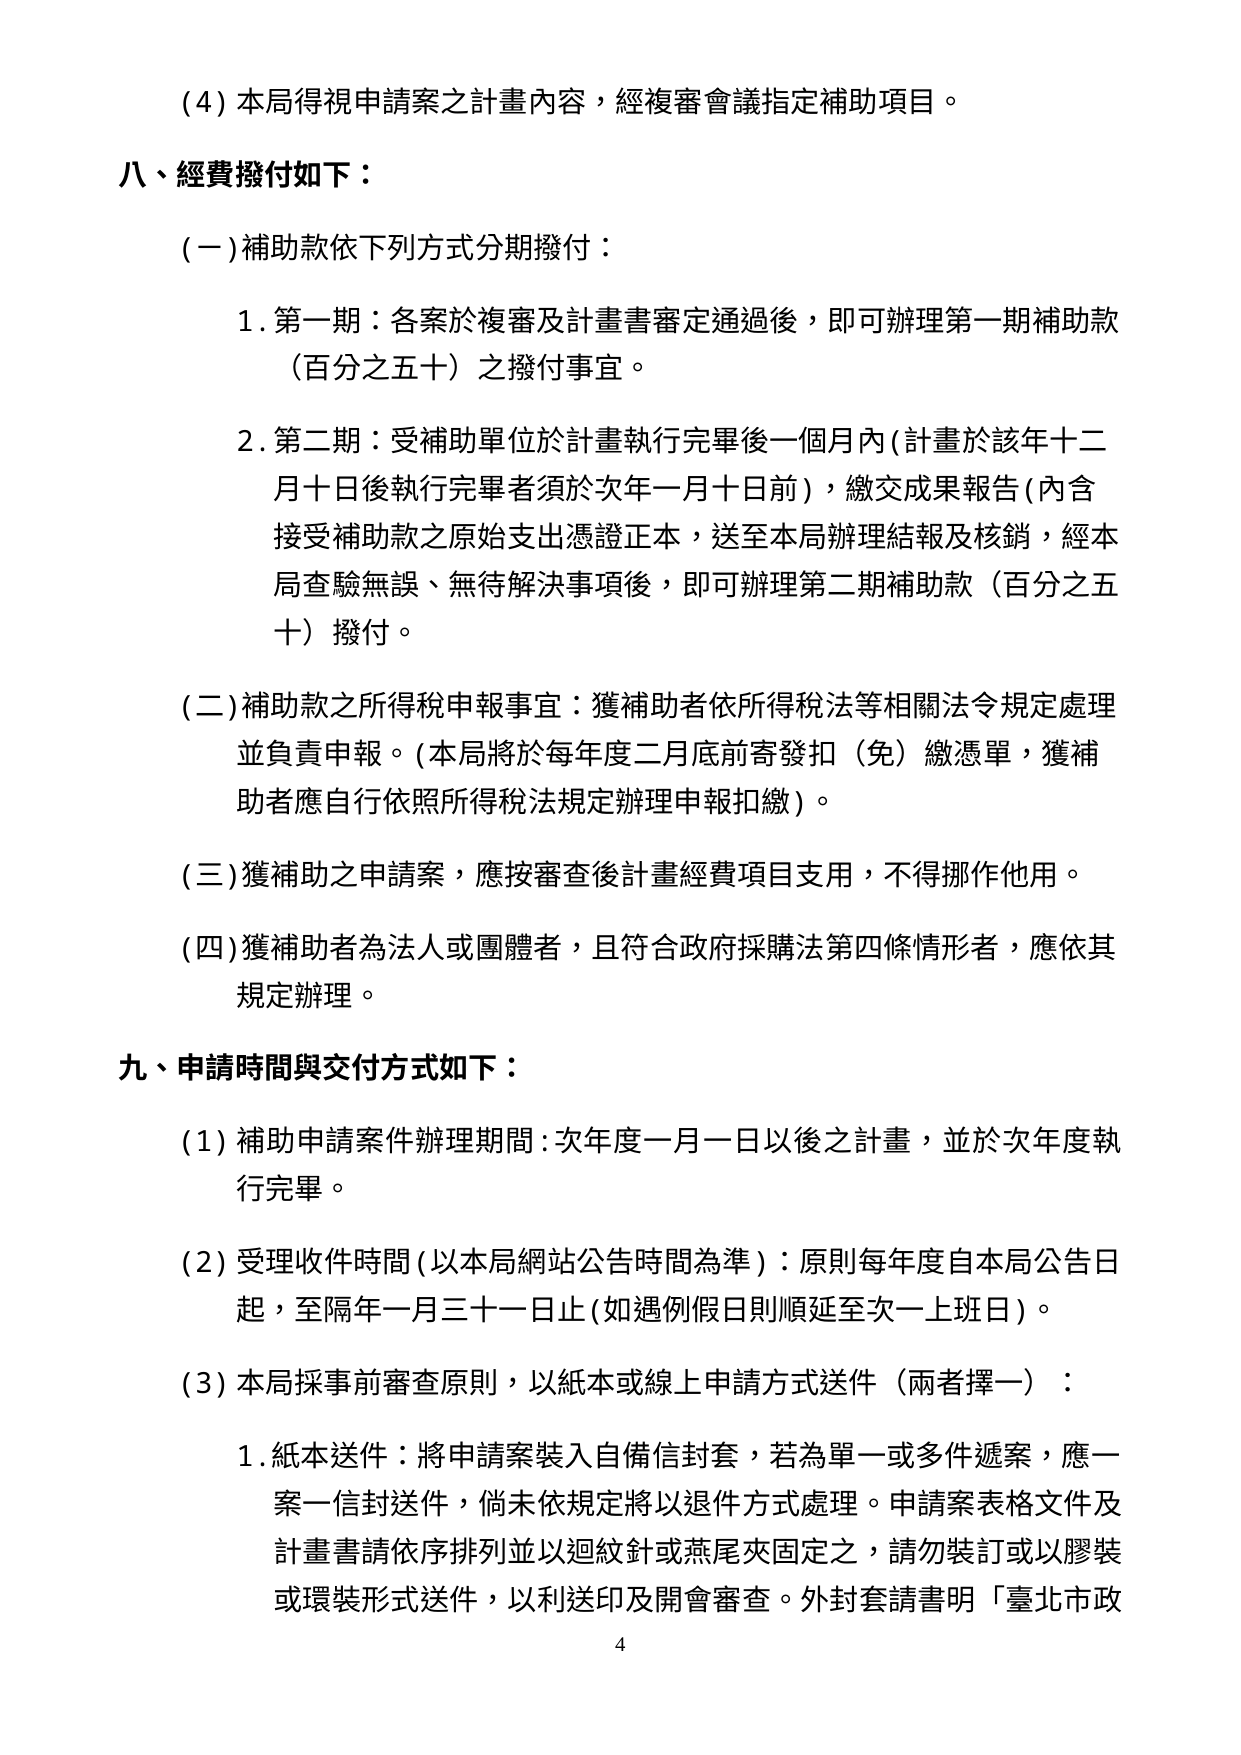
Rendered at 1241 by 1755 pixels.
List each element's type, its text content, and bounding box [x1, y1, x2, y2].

list 受理收件時間(以本局網站公告時間為準)：原則每年度自本局公告日起，至隔年一月三十一日止(如遇例假日則順延至次一上班日)。 [177, 1234, 1122, 1330]
text 九、申請時間與交付方式如下： [118, 1041, 1122, 1088]
list 第二期：受補助單位於計畫執行完畢後一個月內(計畫於該年十二月十日後執行完畢者須於次年一月十日前)，繳交成果報告(內含接受補助款之原始支出憑證正本，送至本局辦理結報及核銷，經本局查驗無誤、無待解決事項後，即可辦理第二期補助款（百分之五十）撥付。 [236, 413, 1122, 653]
text (四)獲補助者為法人或團體者，且符合政府採購法第四條情形者，應依其規定辦理。 [177, 920, 1122, 1016]
text (ㄧ)補助款依下列方式分期撥付： [177, 220, 1122, 268]
text 1.紙本送件：將申請案裝入自備信封套，若為單一或多件遞案，應一案一信封送件，倘未依規定將以退件方式處理。申請案表格文件及計畫書請依序排列並以迴紋針或燕尾夾固定之，請勿裝訂或以膠裝或環裝形式送件，以利送印及開會審查。外封套請書明「臺北市政 [236, 1428, 1122, 1620]
text 八、經費撥付如下： [118, 147, 1122, 195]
list 本局採事前審查原則，以紙本或線上申請方式送件（兩者擇一）： [177, 1355, 1122, 1403]
text (三)獲補助之申請案，應按審查後計畫經費項目支用，不得挪作他用。 [177, 847, 1122, 895]
list 本局得視申請案之計畫內容，經複審會議指定補助項目。 [177, 74, 1122, 122]
list 第一期：各案於複審及計畫書審定通過後，即可辦理第一期補助款（百分之五十）之撥付事宜。 [236, 293, 1122, 388]
list 補助申請案件辦理期間:次年度一月一日以後之計畫，並於次年度執行完畢。 [177, 1113, 1122, 1209]
text (二)補助款之所得稅申報事宜：獲補助者依所得稅法等相關法令規定處理並負責申報。(本局將於每年度二月底前寄發扣（免）繳憑單，獲補助者應自行依照所得稅法規定辦理申報扣繳)。 [177, 678, 1122, 822]
